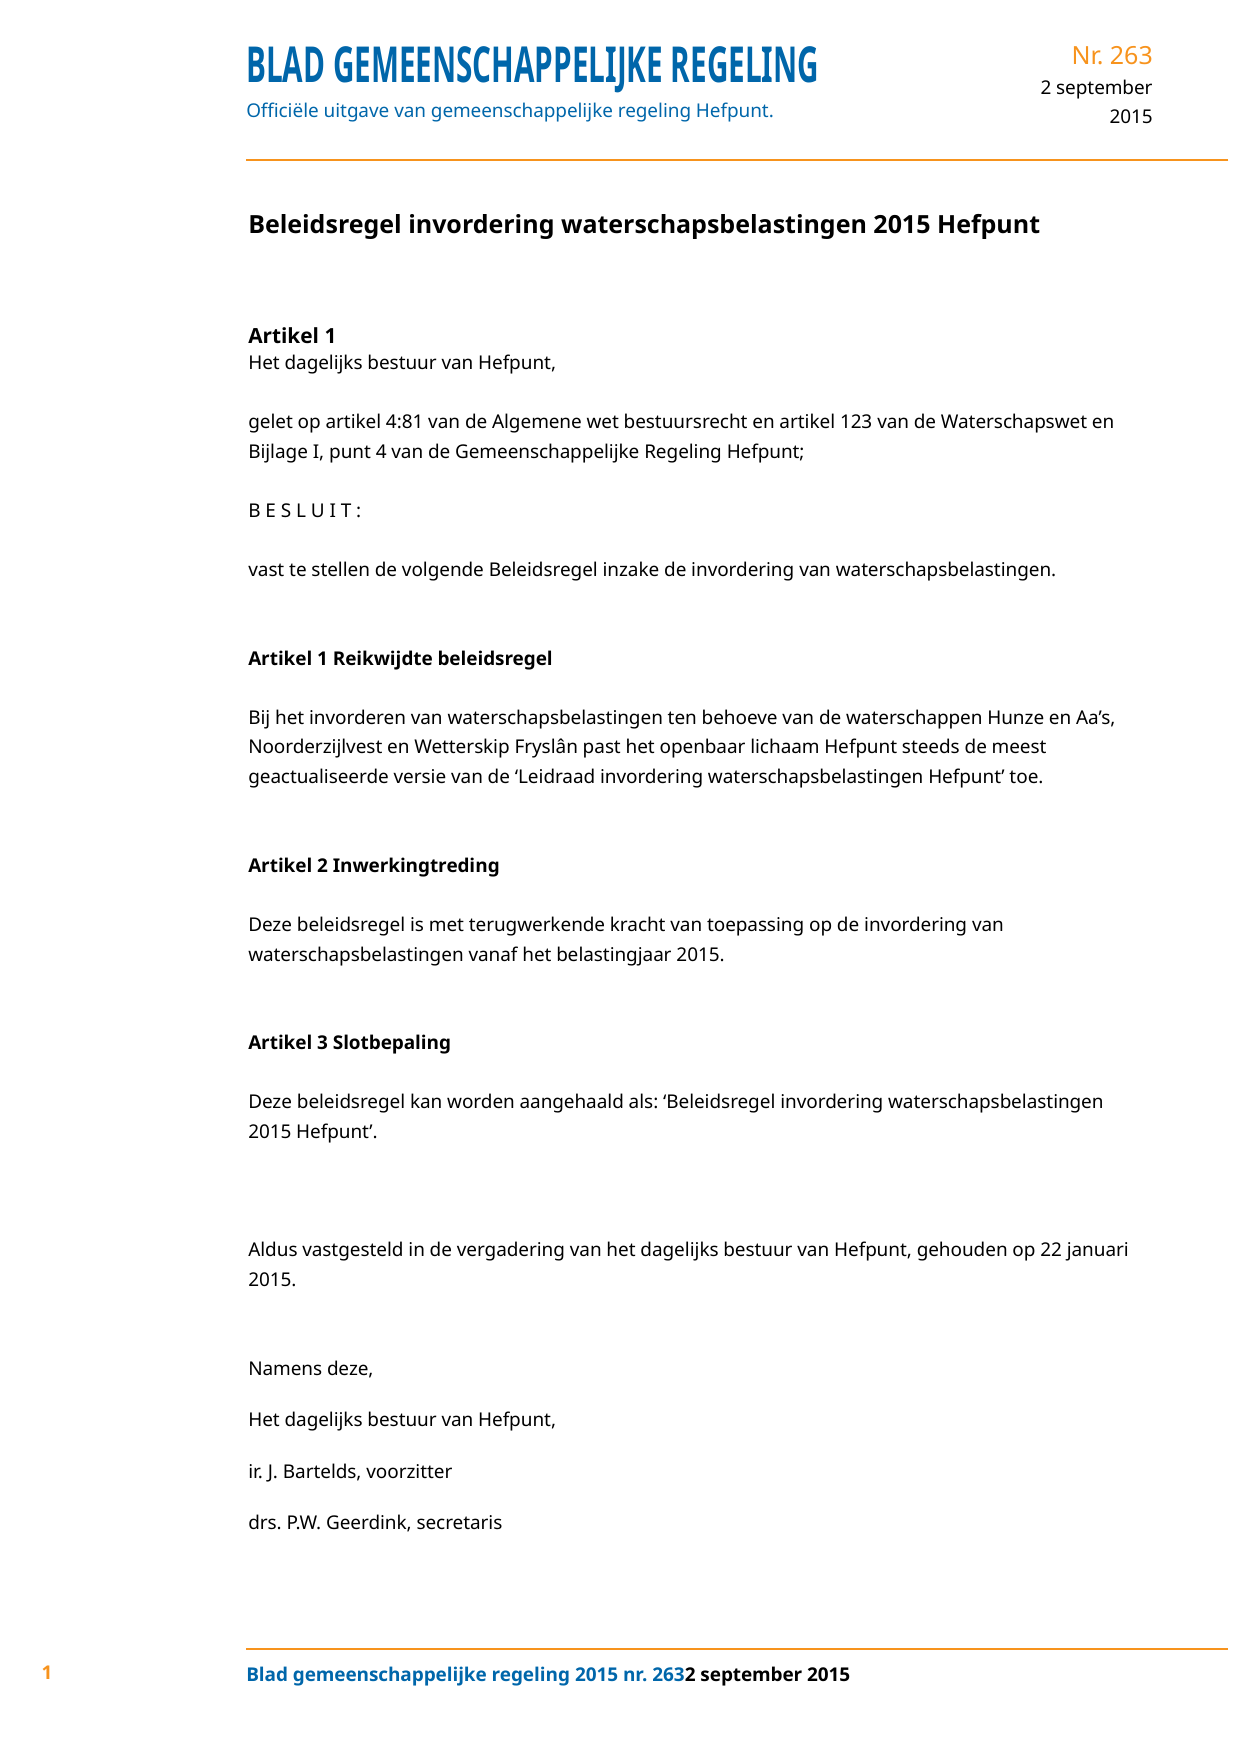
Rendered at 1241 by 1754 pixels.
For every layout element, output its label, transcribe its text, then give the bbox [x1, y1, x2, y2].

text Het dagelijks bestuur van Hefpunt, [248, 1406, 1152, 1432]
text Namens deze, [248, 1355, 1152, 1381]
text Artikel 2 Inwerkingtreding [248, 852, 1152, 878]
text 2015. [248, 1266, 1152, 1292]
text Beleidsregel invordering waterschapsbelastingen 2015 Hefpunt [248, 207, 1152, 241]
text gelet op artikel 4:81 van de Algemene wet bestuursrecht en artikel 123 van de Waterschapswet en Bijlage I, punt 4 van de Gemeenschappelijke Regeling Hefpunt; [248, 408, 1152, 464]
text ir. J. Bartelds, voorzitter [248, 1458, 1152, 1484]
text drs. P.W. Geerdink, secretaris [248, 1509, 1152, 1535]
text Bij het invorderen van waterschapsbelastingen ten behoeve van de waterschappen Hunze en Aa’s, Noorderzijlvest en Wetterskip Fryslân past het openbaar lichaam Hefpunt steeds de meest geactualiseerde versie van de ‘Leidraad invordering waterschapsbelastingen Hefpunt’ toe. [248, 704, 1152, 789]
text Artikel 3 Slotbepaling [248, 1029, 1152, 1055]
text vast te stellen de volgende Beleidsregel inzake de invordering van waterschapsbelastingen. [248, 556, 1152, 582]
text Artikel 1 [248, 321, 1152, 349]
text Het dagelijks bestuur van Hefpunt, [248, 349, 1152, 375]
picture [41, 47, 231, 172]
text Artikel 1 Reikwijdte beleidsregel [248, 645, 1152, 671]
text Deze beleidsregel is met terugwerkende kracht van toepassing op de invordering van waterschapsbelastingen vanaf het belastingjaar 2015. [248, 911, 1152, 967]
text B E S L U I T : [248, 497, 1152, 523]
text Aldus vastgesteld in de vergadering van het dagelijks bestuur van Hefpunt, gehouden op 22 januari [248, 1237, 1152, 1262]
text Deze beleidsregel kan worden aangehaald als: ‘Beleidsregel invordering waterschapsbelastingen 2015 Hefpunt’. [248, 1089, 1152, 1144]
